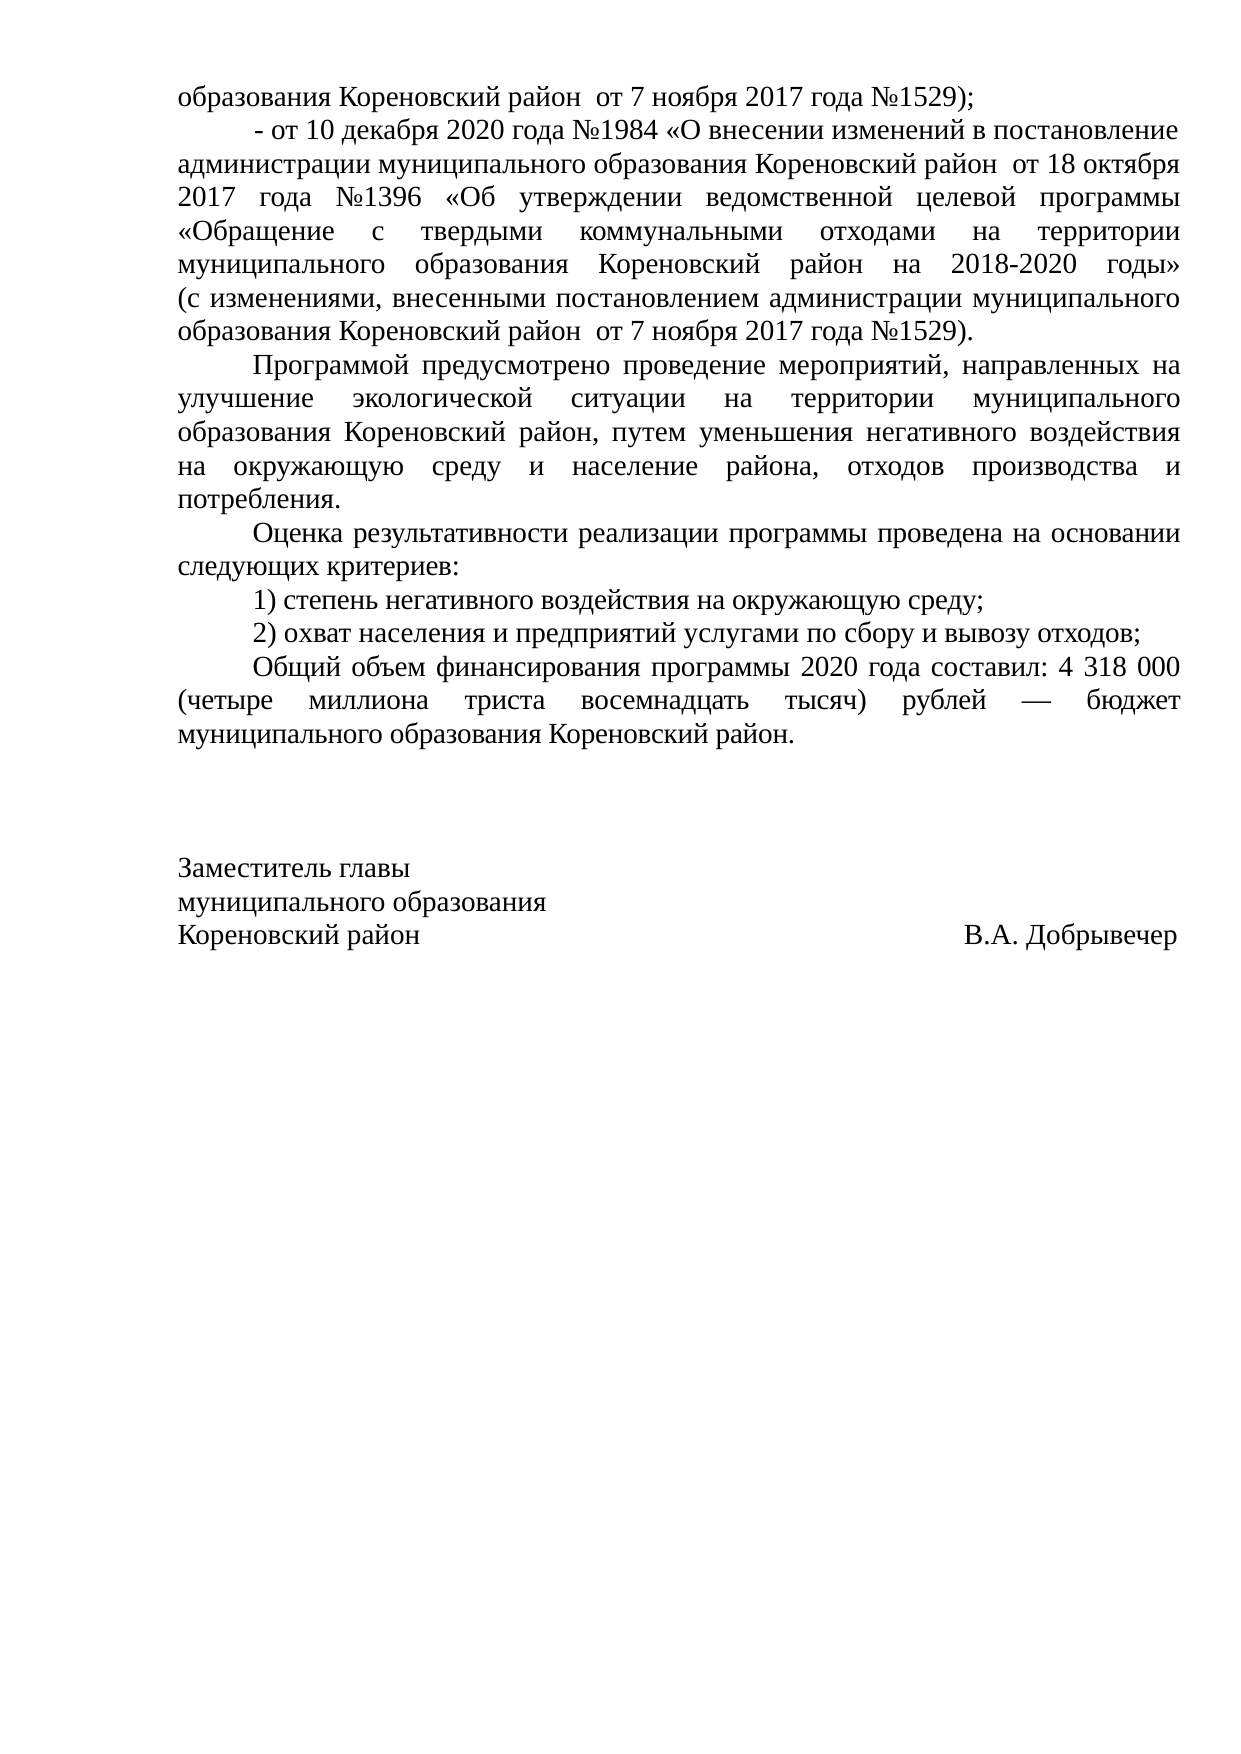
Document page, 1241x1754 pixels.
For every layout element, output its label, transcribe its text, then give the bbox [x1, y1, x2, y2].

text - от 10 декабря 2020 года №1984 «О внесении изменений в постановление [177, 112, 1181, 146]
text 1) степень негативного воздействия на окружающую среду; [177, 582, 1181, 615]
text Оценка результативности реализации программы проведена на основании следующих критериев: [177, 515, 1181, 582]
text муниципального образования [177, 884, 1181, 917]
text Общий объем финансирования программы 2020 года составил: 4 318 000 (четыре миллиона триста восемнадцать тысяч) рублей — бюджет муниципального образования Кореновский район. [177, 649, 1181, 749]
text 2) охват населения и предприятий услугами по сбору и вывозу отходов; [177, 615, 1181, 649]
text Программой предусмотрено проведение мероприятий, направленных на улучшение экологической ситуации на территории муниципального образования Кореновский район, путем уменьшения негативного воздействия на окружающую среду и население района, отходов производства и потребления. [177, 347, 1181, 515]
text администрации муниципального образования Кореновский район от 18 октября 2017 года №1396 «Об утверждении ведомственной целевой программы «Обращение с твердыми коммунальными отходами на территории муниципального образования Кореновский район на 2018-2020 годы» (с изменениями, внесенными постановлением администрации муниципального образования Кореновский район от 7 ноября 2017 года №1529). [177, 146, 1181, 347]
text Заместитель главы [177, 850, 1181, 884]
text образования Кореновский район от 7 ноября 2017 года №1529); [177, 79, 1181, 112]
text Кореновский район В.А. Добрывечер [177, 917, 1181, 951]
